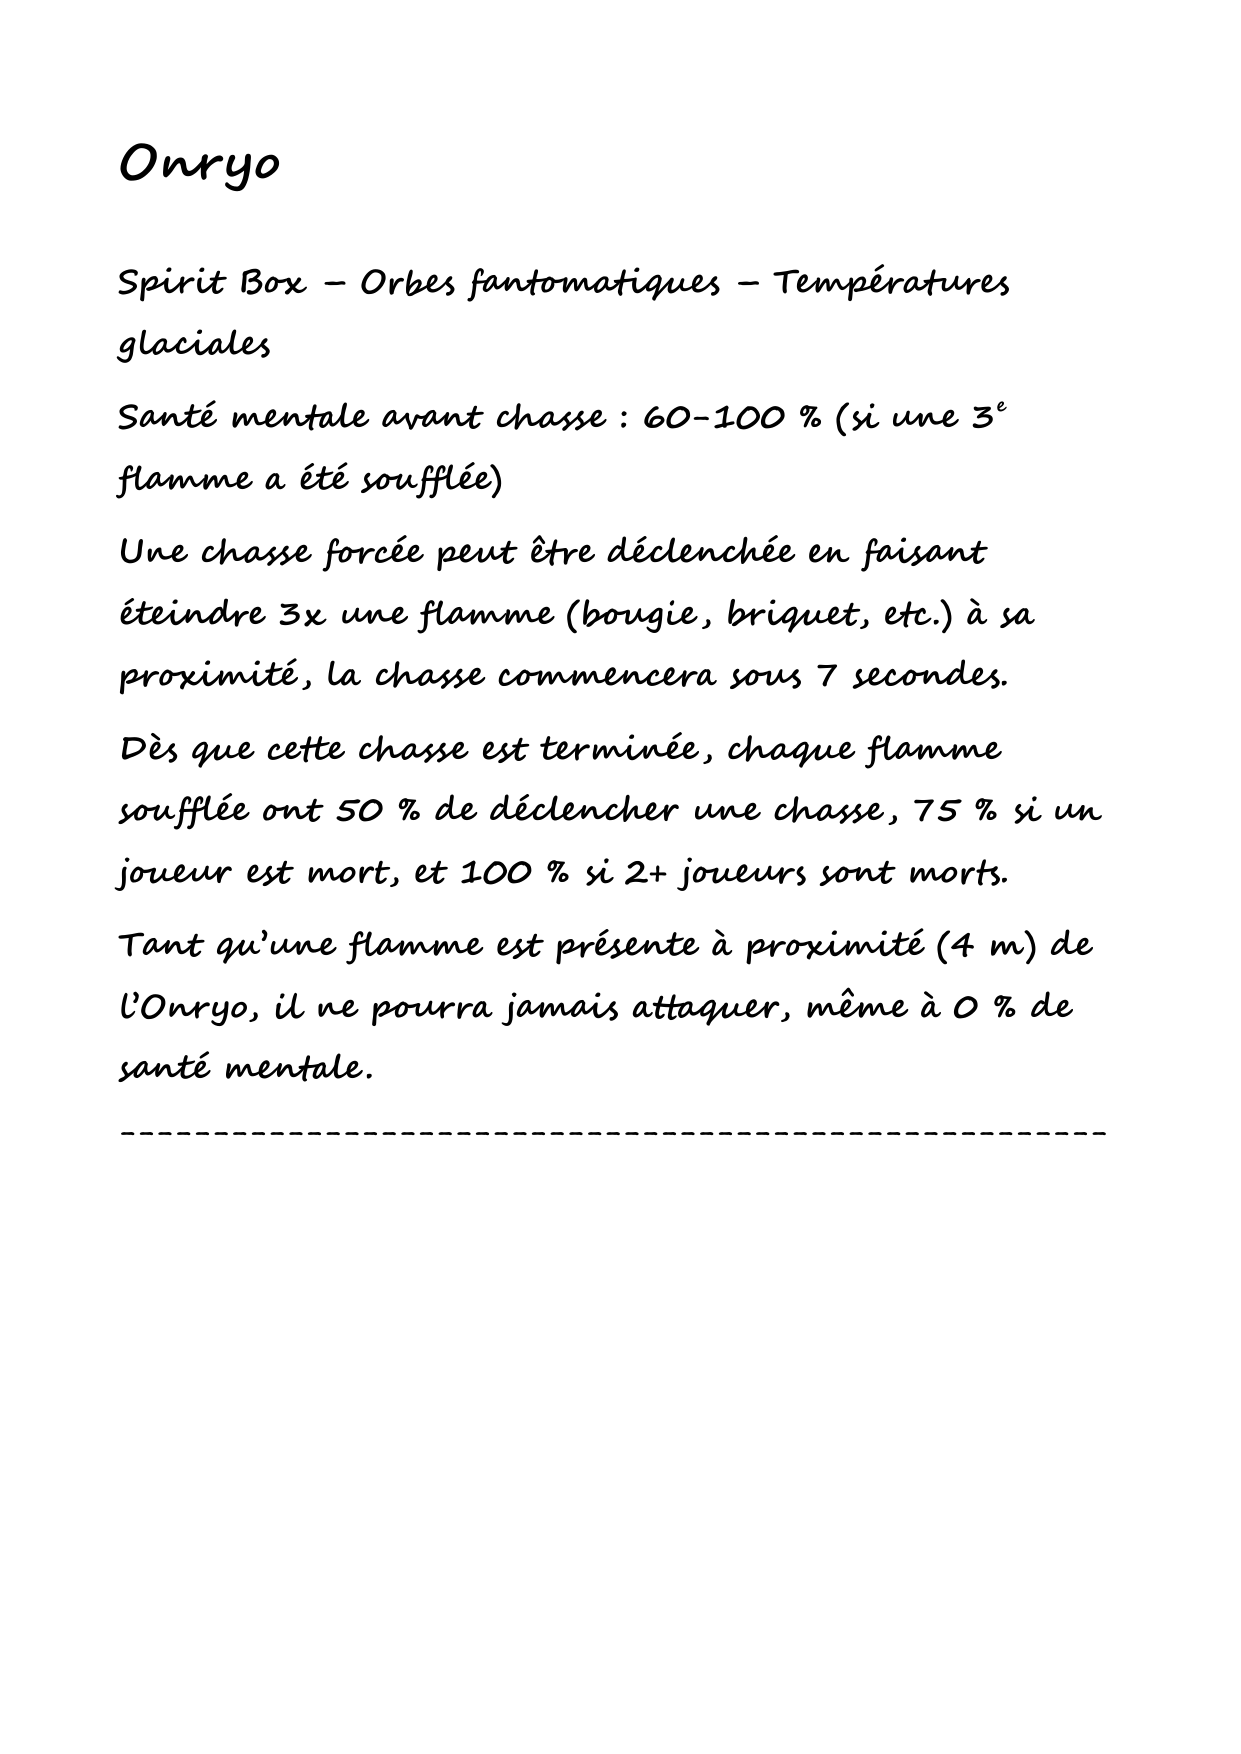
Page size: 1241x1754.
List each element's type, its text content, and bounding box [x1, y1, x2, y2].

text Onryo [118, 124, 1122, 204]
text Spirit Box – Orbes fantomatiques – Températures glaciales [118, 256, 1122, 371]
text Une chasse forcée peut être déclenchée en faisant éteindre 3x une flamme (bougie, briquet, etc.) à sa proximité, la chasse commencera sous 7 secondes. [118, 526, 1122, 703]
text Santé mentale avant chasse : 60-100 % (si une 3e flamme a été soufflée) [118, 391, 1122, 506]
text Dès que cette chasse est terminée, chaque flamme soufflée ont 50 % de déclencher une chasse, 75 % si un joueur est mort, et 100 % si 2+ joueurs sont morts. [118, 723, 1122, 899]
text ----------------------------------------------------- [118, 1110, 1122, 1157]
text Tant qu’une flamme est présente à proximité (4 m) de l’Onryo, il ne pourra jamais attaquer, même à 0 % de santé mentale. [118, 919, 1122, 1096]
